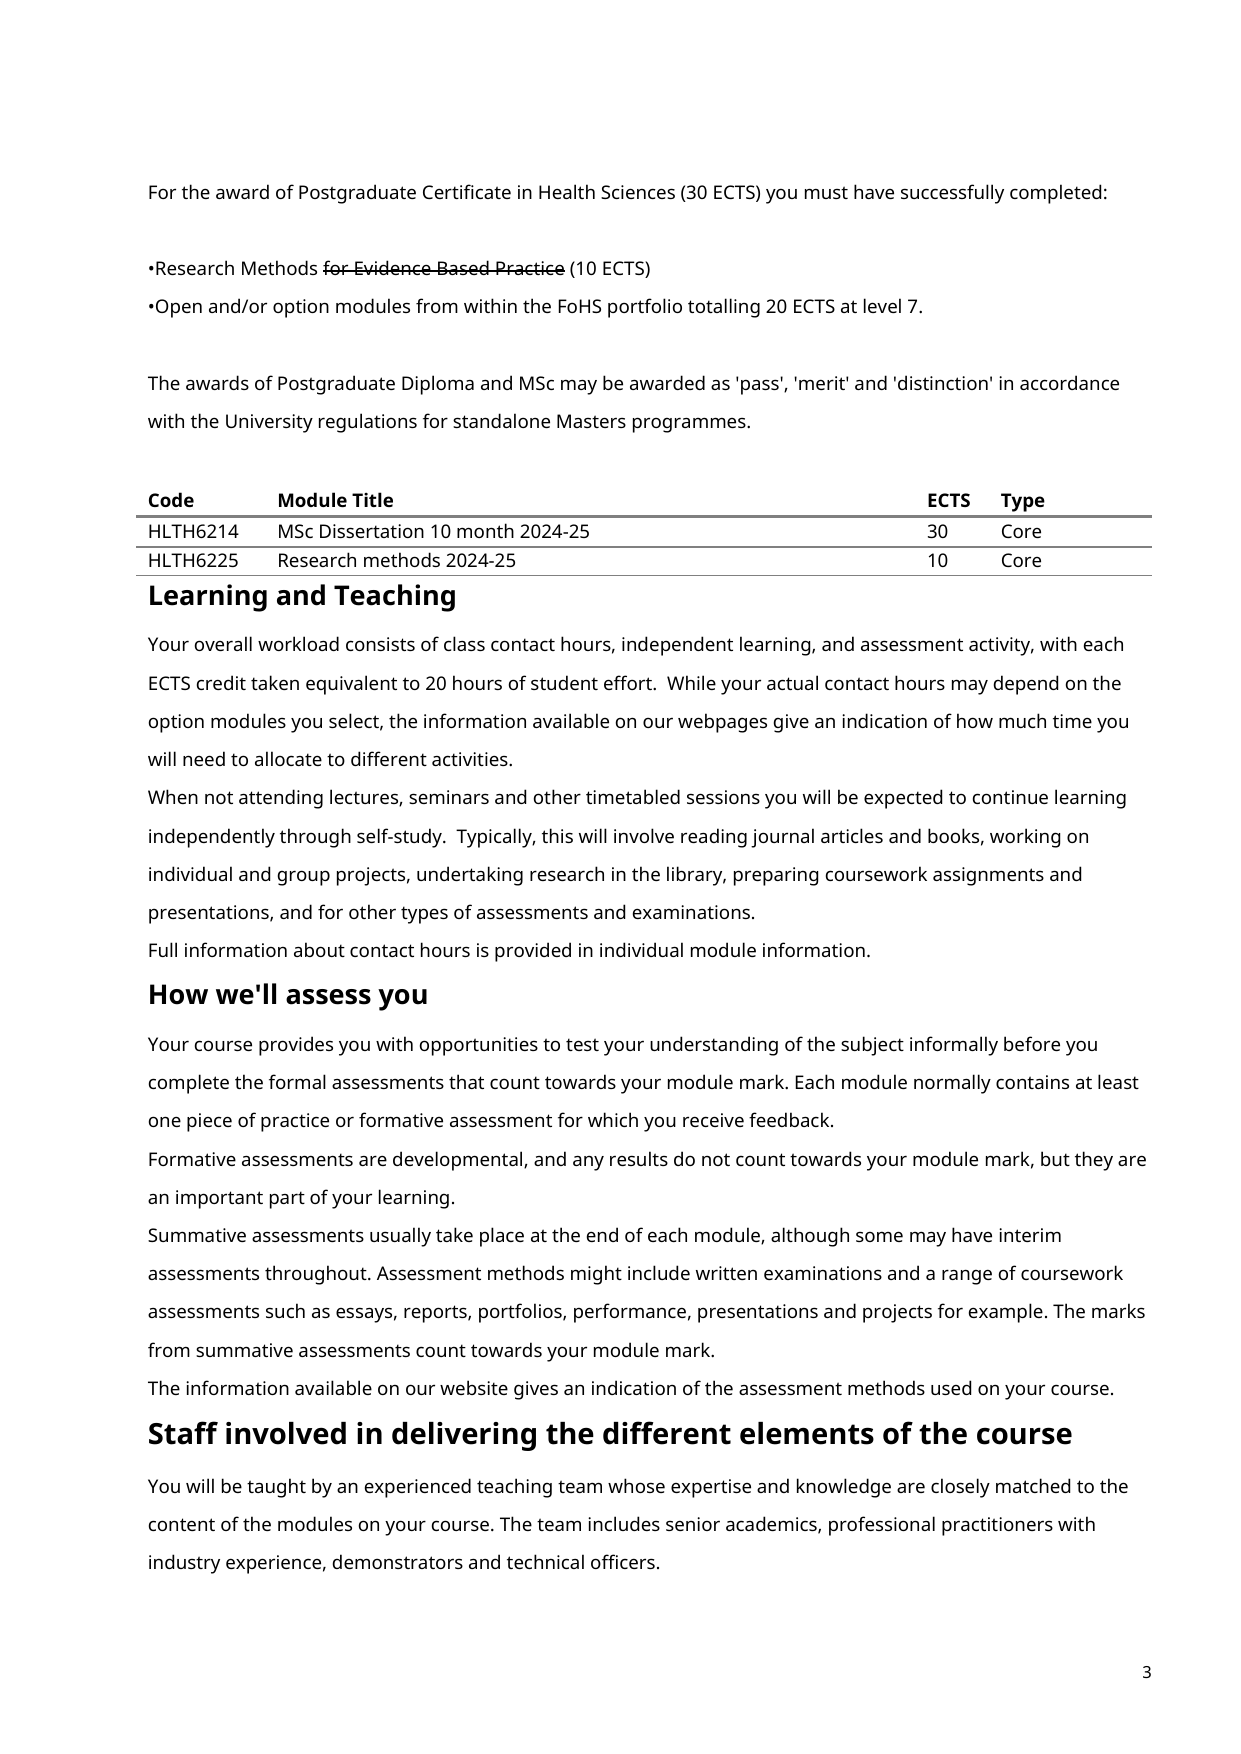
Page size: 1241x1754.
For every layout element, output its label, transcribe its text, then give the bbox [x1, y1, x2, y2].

table_header For the award of Postgraduate Certificate in Health Sciences (30 ECTS) you must have successfully completed: •Research Methods for Evidence Based Practice (10 ECTS) •Open and/or option modules from within the FoHS portfolio totalling 20 ECTS at level 7. The awards of Postgraduate Diploma and MSc may be awarded as 'pass', 'merit' and 'distinction' in accordance with the University regulations for standalone Masters programmes. [136, 141, 1152, 487]
table_cell Code [136, 487, 266, 515]
table_cell HLTH6225 [136, 548, 266, 575]
table_cell 30 [916, 518, 989, 546]
text Summative assessments usually take place at the end of each module, although some may have interim assessments throughout. Assessment methods might include written examinations and a range of coursework assessments such as essays, reports, portfolios, performance, presentations and projects for example. The marks from summative assessments count towards your module mark. [148, 1222, 1152, 1362]
table_cell ECTS [916, 487, 989, 515]
text Your course provides you with opportunities to test your understanding of the subject informally before you complete the formal assessments that count towards your module mark. Each module normally contains at least one piece of practice or formative assessment for which you receive feedback. [148, 1031, 1152, 1133]
subtitle Learning and Teaching [148, 576, 1152, 613]
table_cell Module Title [266, 487, 916, 515]
table_cell Research methods 2024-25 [266, 548, 916, 575]
text When not attending lectures, seminars and other timetabled sessions you will be expected to continue learning independently through self-study. Typically, this will involve reading journal articles and books, working on individual and group projects, undertaking research in the library, preparing coursework assignments and presentations, and for other types of assessments and examinations. [148, 785, 1152, 925]
table_cell Core [989, 518, 1152, 546]
text Your overall workload consists of class contact hours, independent learning, and assessment activity, with each ECTS credit taken equivalent to 20 hours of student effort. While your actual contact hours may depend on the option modules you select, the information available on our webpages give an indication of how much time you will need to allocate to different activities. [148, 632, 1152, 772]
text The information available on our website gives an indication of the assessment methods used on your course. [148, 1375, 1152, 1401]
subtitle Staff involved in delivering the different elements of the course [148, 1413, 1152, 1453]
table_cell Type [989, 487, 1152, 515]
table_cell 10 [916, 548, 989, 575]
text Full information about contact hours is provided in individual module information. [148, 938, 1152, 963]
table_cell MSc Dissertation 10 month 2024-25 [266, 518, 916, 546]
subtitle How we'll assess you [148, 976, 1152, 1013]
text Formative assessments are developmental, and any results do not count towards your module mark, but they are an important part of your learning. [148, 1146, 1152, 1209]
table_cell Core [989, 548, 1152, 575]
table_cell HLTH6214 [136, 518, 266, 546]
text You will be taught by an experienced teaching team whose expertise and knowledge are closely matched to the content of the modules on your course. The team includes senior academics, professional practitioners with industry experience, demonstrators and technical officers. [148, 1473, 1152, 1575]
